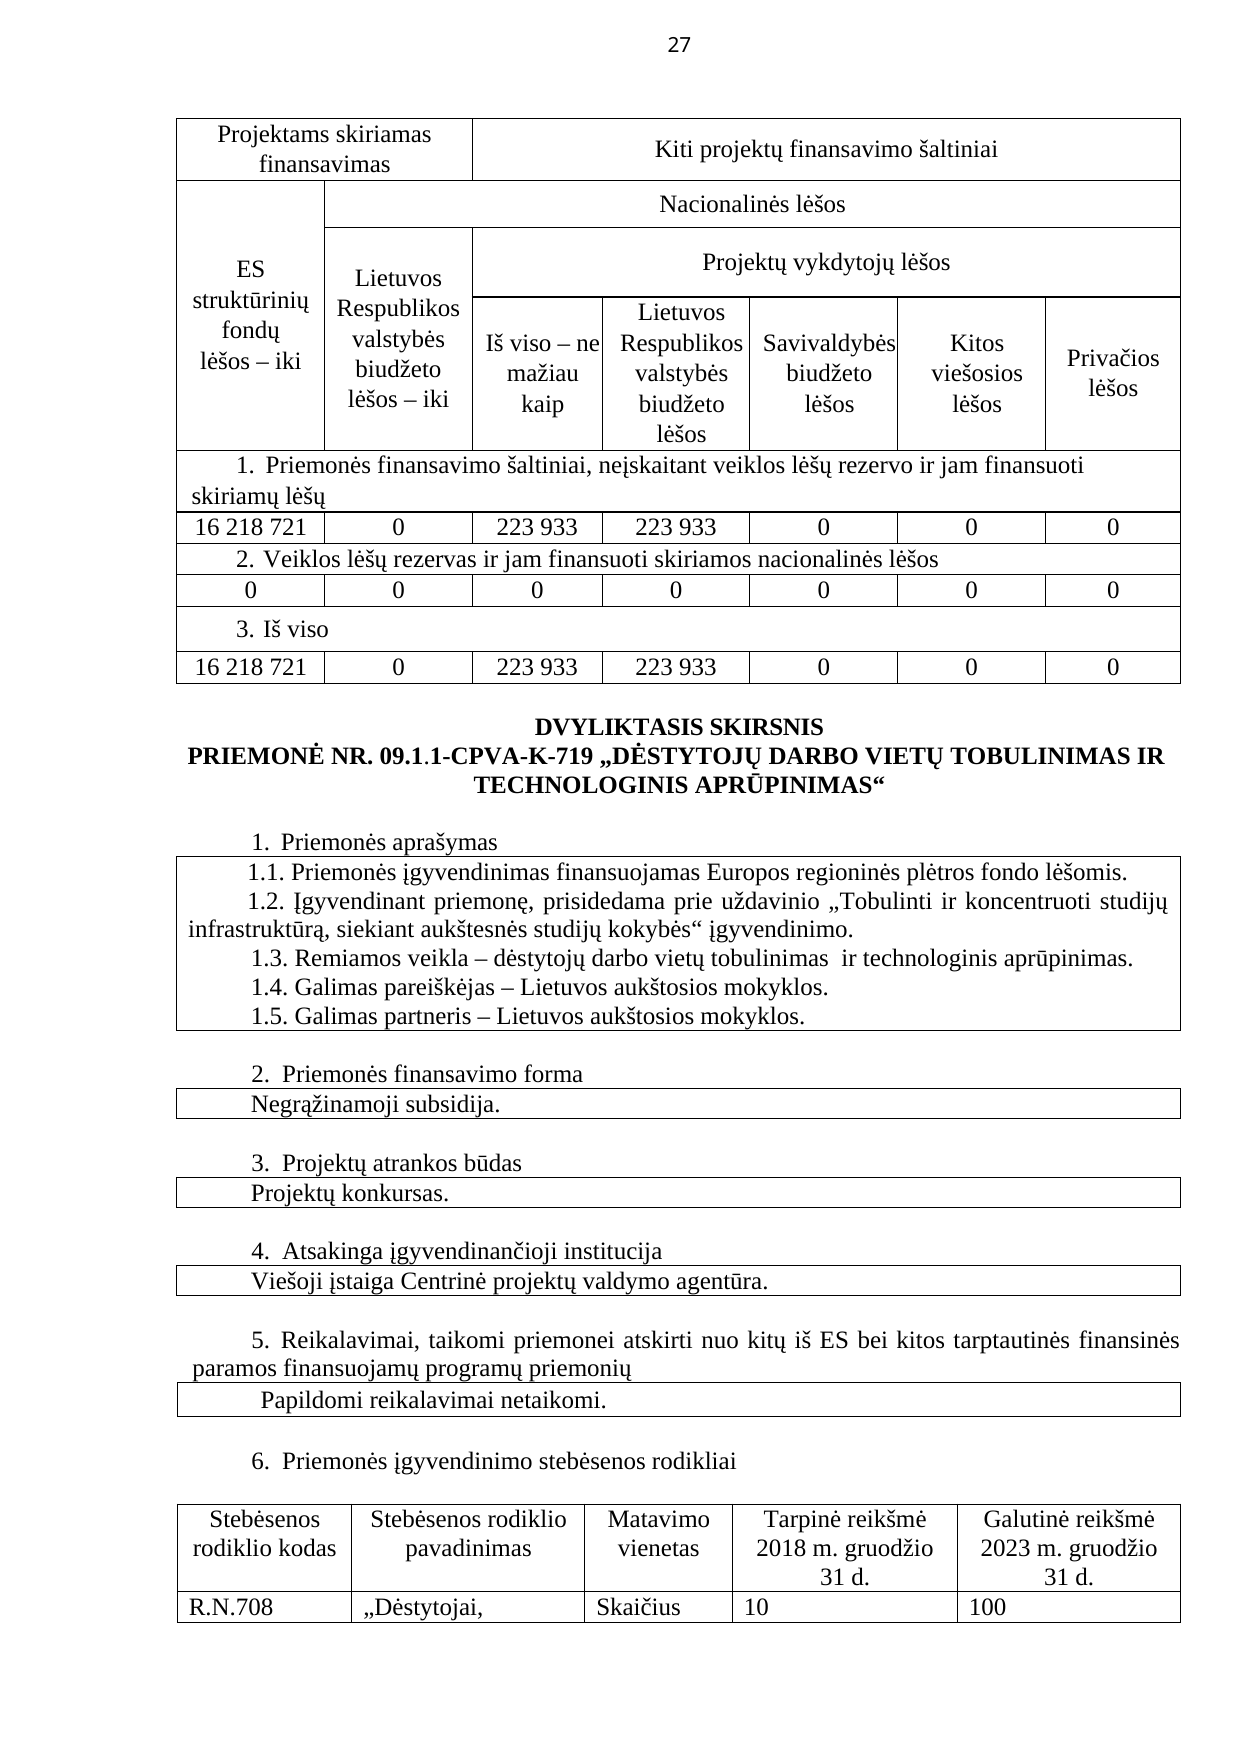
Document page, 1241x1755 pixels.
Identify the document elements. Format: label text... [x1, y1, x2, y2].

table_cell 223 933 [603, 513, 749, 543]
table_header Projektų konkursas. [177, 1178, 1180, 1207]
text TECHNOLOGINIS APRŪPINIMAS“ [177, 770, 1181, 798]
text 3. Projektų atrankos būdas [251, 1148, 1181, 1177]
table_cell 0 [898, 513, 1045, 543]
text 4. Atsakinga įgyvendinančioji institucija [251, 1236, 1181, 1265]
table_cell 0 [1046, 652, 1180, 682]
table_header Stebėsenos rodiklio kodas [178, 1505, 351, 1591]
table_cell 0 [1046, 575, 1180, 606]
table_cell 100 [958, 1592, 1180, 1622]
text 1. Priemonės aprašymas [251, 827, 1181, 856]
table_cell Projektų vykdytojų lėšos [473, 228, 1180, 296]
table_cell 10 [733, 1592, 957, 1622]
table_cell 0 [177, 575, 324, 606]
text 2. Priemonės finansavimo forma [251, 1059, 1181, 1088]
table_cell 0 [750, 652, 897, 682]
table_cell 0 [473, 575, 602, 606]
table_header Kiti projektų finansavimo šaltiniai [473, 119, 1180, 180]
table_cell Nacionalinės lėšos [325, 181, 1180, 227]
table_cell 1. Priemonės finansavimo šaltiniai, neįskaitant veiklos lėšų rezervo ir jam finansuoti skiriamų lėšų [177, 451, 1180, 511]
table_cell „Dėstytojai, [352, 1592, 584, 1622]
table_cell 0 [325, 652, 472, 682]
text 6. Priemonės įgyvendinimo stebėsenos rodikliai [251, 1446, 1181, 1475]
table_cell Kitos viešosios lėšos [898, 298, 1045, 449]
table_cell 0 [325, 513, 472, 543]
text PRIEMONĖ NR. 09.1.1-CPVA-K-719 „DĖSTYTOJŲ DARBO VIETŲ TOBULINIMAS IR [177, 741, 1181, 770]
table_cell 0 [898, 652, 1045, 682]
text 5. Reikalavimai, taikomi priemonei atskirti nuo kitų iš ES bei kitos tarptautinės finansinės paramos finansuojamų programų priemonių [192, 1325, 1181, 1382]
table_cell 0 [1046, 513, 1180, 543]
table_cell Skaičius [585, 1592, 732, 1622]
table_cell 223 933 [603, 652, 749, 682]
table_cell 0 [750, 513, 897, 543]
table_cell 0 [750, 575, 897, 606]
table_cell 2. Veiklos lėšų rezervas ir jam finansuoti skiriamos nacionalinės lėšos [177, 544, 1180, 574]
table_cell 223 933 [473, 652, 602, 682]
table_cell 223 933 [473, 513, 602, 543]
table_header Matavimo vienetas [585, 1505, 732, 1591]
table_cell 1.4. Galimas pareiškėjas – Lietuvos aukštosios mokyklos. [177, 972, 1180, 1001]
table_cell 16 218 721 [177, 652, 324, 682]
table_header Stebėsenos rodiklio pavadinimas [352, 1505, 584, 1591]
table_cell Privačios lėšos [1046, 298, 1180, 449]
text DVYLIKTASIS SKIRSNIS [177, 712, 1181, 741]
table_cell Lietuvos Respublikos valstybės biudžeto lėšos [603, 298, 749, 449]
table_cell R.N.708 [178, 1592, 351, 1622]
table_header Tarpinė reikšmė 2018 m. gruodžio 31 d. [733, 1505, 957, 1591]
table_cell 1.5. Galimas partneris – Lietuvos aukštosios mokyklos. [177, 1001, 1180, 1029]
table_cell 1.3. Remiamos veikla – dėstytojų darbo vietų tobulinimas ir technologinis aprūpinimas. [177, 943, 1180, 972]
table_cell Lietuvos Respublikos valstybės biudžeto lėšos – iki [325, 228, 472, 449]
table_header Negrąžinamoji subsidija. [177, 1089, 1180, 1118]
table_header Projektams skiriamas finansavimas [177, 119, 472, 180]
table_header Viešoji įstaiga Centrinė projektų valdymo agentūra. [177, 1266, 1180, 1295]
table_cell 16 218 721 [177, 513, 324, 543]
table_cell 0 [898, 575, 1045, 606]
table_cell 0 [603, 575, 749, 606]
text Papildomi reikalavimai netaikomi. [178, 1383, 1180, 1416]
table_header Galutinė reikšmė 2023 m. gruodžio 31 d. [958, 1505, 1180, 1591]
table_header 1.1. Priemonės įgyvendinimas finansuojamas Europos regioninės plėtros fondo lėšomis. [177, 857, 1180, 886]
table_cell Iš viso – ne mažiau kaip [473, 298, 602, 449]
table_cell ES struktūrinių fondų lėšos – iki [177, 181, 324, 449]
table_cell 1.2. Įgyvendinant priemonę, prisidedama prie uždavinio „Tobulinti ir koncentruoti studijų infrastruktūrą, siekiant aukštesnės studijų kokybės“ įgyvendinimo. [177, 886, 1180, 943]
table_cell 0 [325, 575, 472, 606]
table_cell Savivaldybės biudžeto lėšos [750, 298, 897, 449]
table_cell 3. Iš viso [177, 607, 1180, 651]
